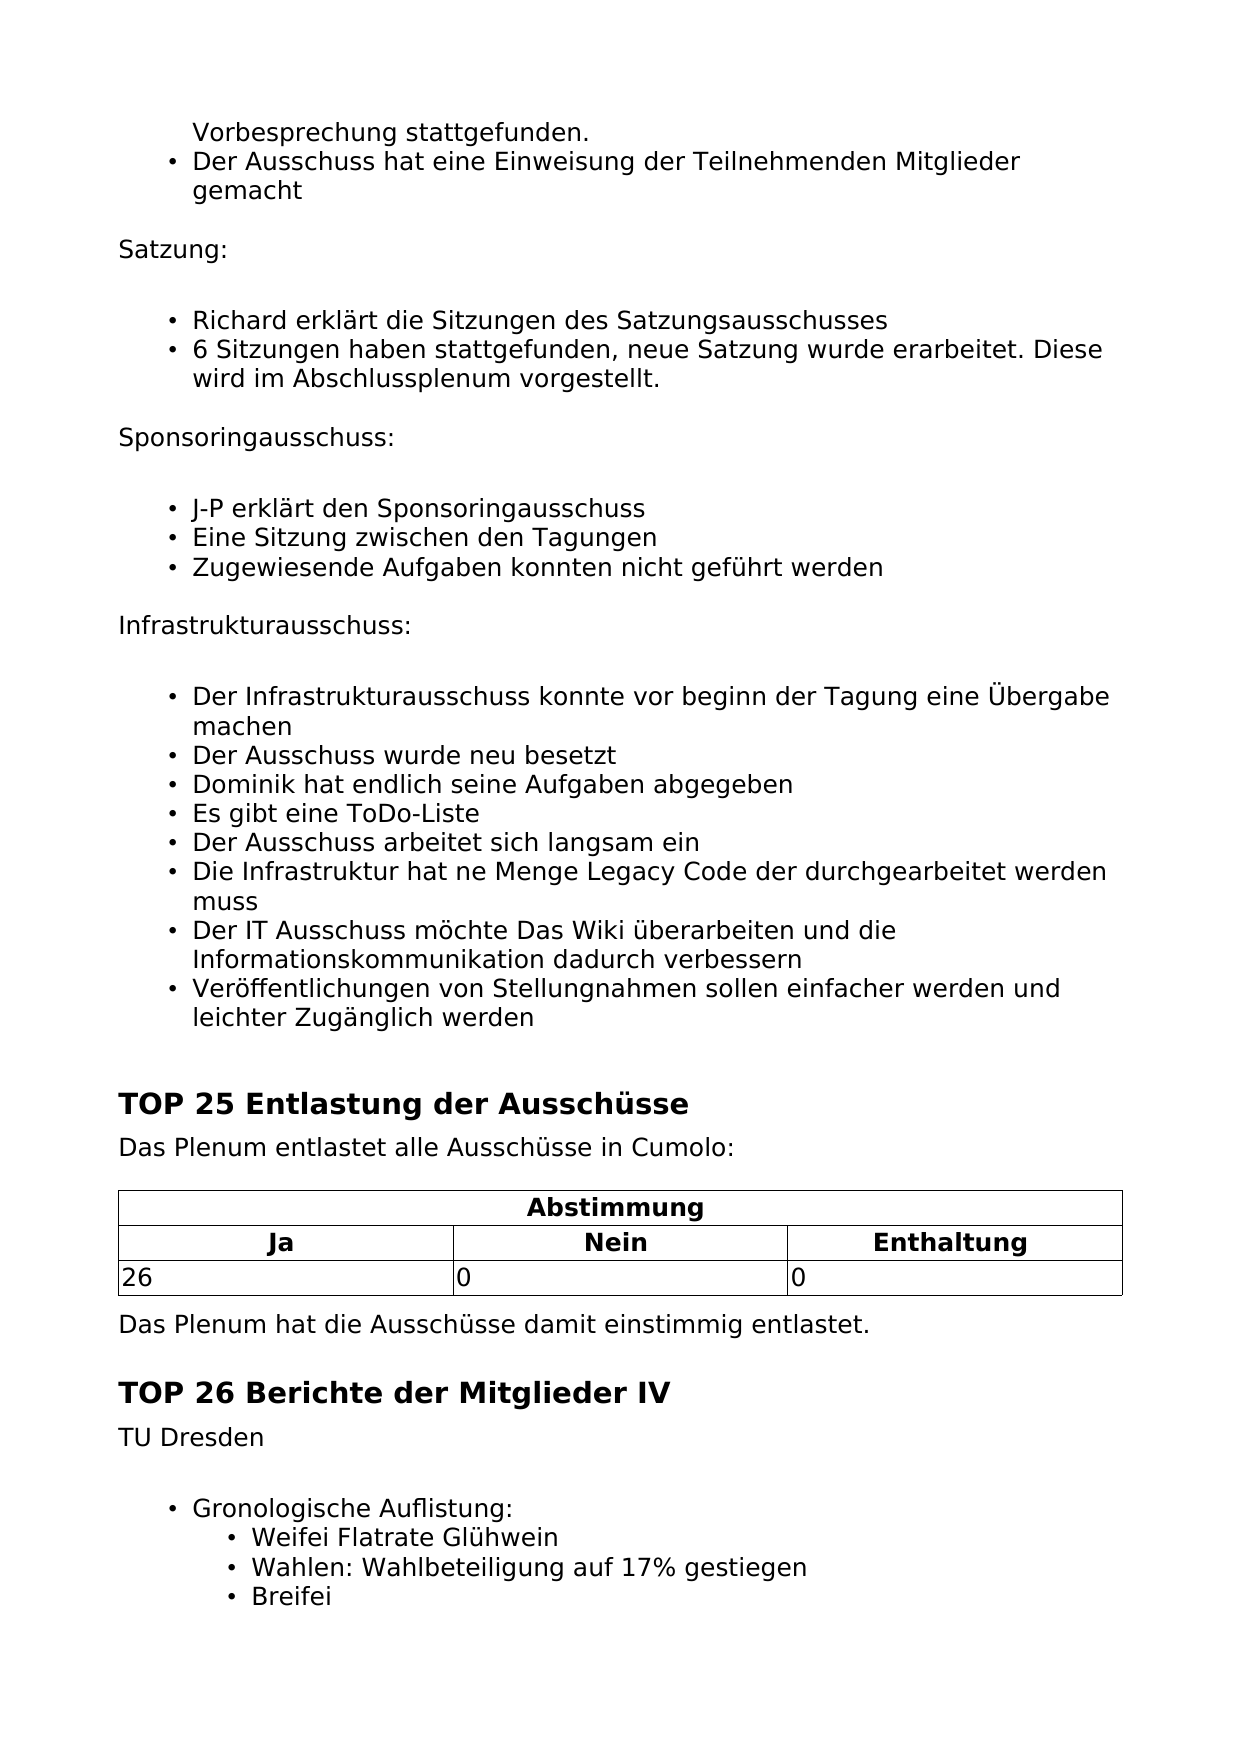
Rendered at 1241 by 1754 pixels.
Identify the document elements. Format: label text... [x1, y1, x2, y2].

text Sponsoringausschuss: [118, 423, 1122, 452]
list Weifei Flatrate Glühwein [236, 1523, 1122, 1553]
table_cell 0 [788, 1261, 1122, 1295]
list Der Ausschuss arbeitet sich langsam ein [177, 828, 1122, 857]
list Gronologische Auflistung: [177, 1494, 1122, 1523]
list Richard erklärt die Sitzungen des Satzungsausschusses [177, 306, 1122, 335]
text TU Dresden [118, 1423, 1122, 1452]
table_cell 0 [454, 1261, 787, 1295]
list Der Ausschuss hat eine Einweisung der Teilnehmenden Mitglieder gemacht [177, 147, 1122, 206]
list Der Ausschuss wurde neu besetzt [177, 741, 1122, 770]
list Breifei [236, 1582, 1122, 1611]
list Vorbesprechung stattgefunden. [177, 118, 1122, 147]
list J-P erklärt den Sponsoringausschuss [177, 494, 1122, 523]
table_cell Nein [454, 1226, 787, 1260]
text Infrastrukturausschuss: [118, 611, 1122, 641]
list Eine Sitzung zwischen den Tagungen [177, 523, 1122, 553]
list Zugewiesende Aufgaben konnten nicht geführt werden [177, 553, 1122, 582]
table_cell 26 [119, 1261, 453, 1295]
text Satzung: [118, 235, 1122, 264]
subtitle TOP 26 Berichte der Mitglieder IV [118, 1377, 1122, 1411]
list Wahlen: Wahlbeteiligung auf 17% gestiegen [236, 1553, 1122, 1582]
subtitle TOP 25 Entlastung der Ausschüsse [118, 1087, 1122, 1121]
list Der IT Ausschuss möchte Das Wiki überarbeiten und die Informationskommunikation dadurch verbessern [177, 916, 1122, 974]
table_cell Ja [119, 1226, 453, 1260]
list Veröffentlichungen von Stellungnahmen sollen einfacher werden und leichter Zugänglich werden [177, 974, 1122, 1032]
list Dominik hat endlich seine Aufgaben abgegeben [177, 770, 1122, 799]
list Es gibt eine ToDo-Liste [177, 799, 1122, 828]
list Die Infrastruktur hat ne Menge Legacy Code der durchgearbeitet werden muss [177, 857, 1122, 916]
text Das Plenum entlastet alle Ausschüsse in Cumolo: [118, 1133, 1122, 1163]
list Der Infrastrukturausschuss konnte vor beginn der Tagung eine Übergabe machen [177, 682, 1122, 741]
list 6 Sitzungen haben stattgefunden, neue Satzung wurde erarbeitet. Diese wird im Abschlussplenum vorgestellt. [177, 335, 1122, 394]
table_cell Enthaltung [788, 1226, 1122, 1260]
text Das Plenum hat die Ausschüsse damit einstimmig entlastet. [118, 1310, 1122, 1339]
table_header Abstimmung [119, 1191, 1122, 1225]
